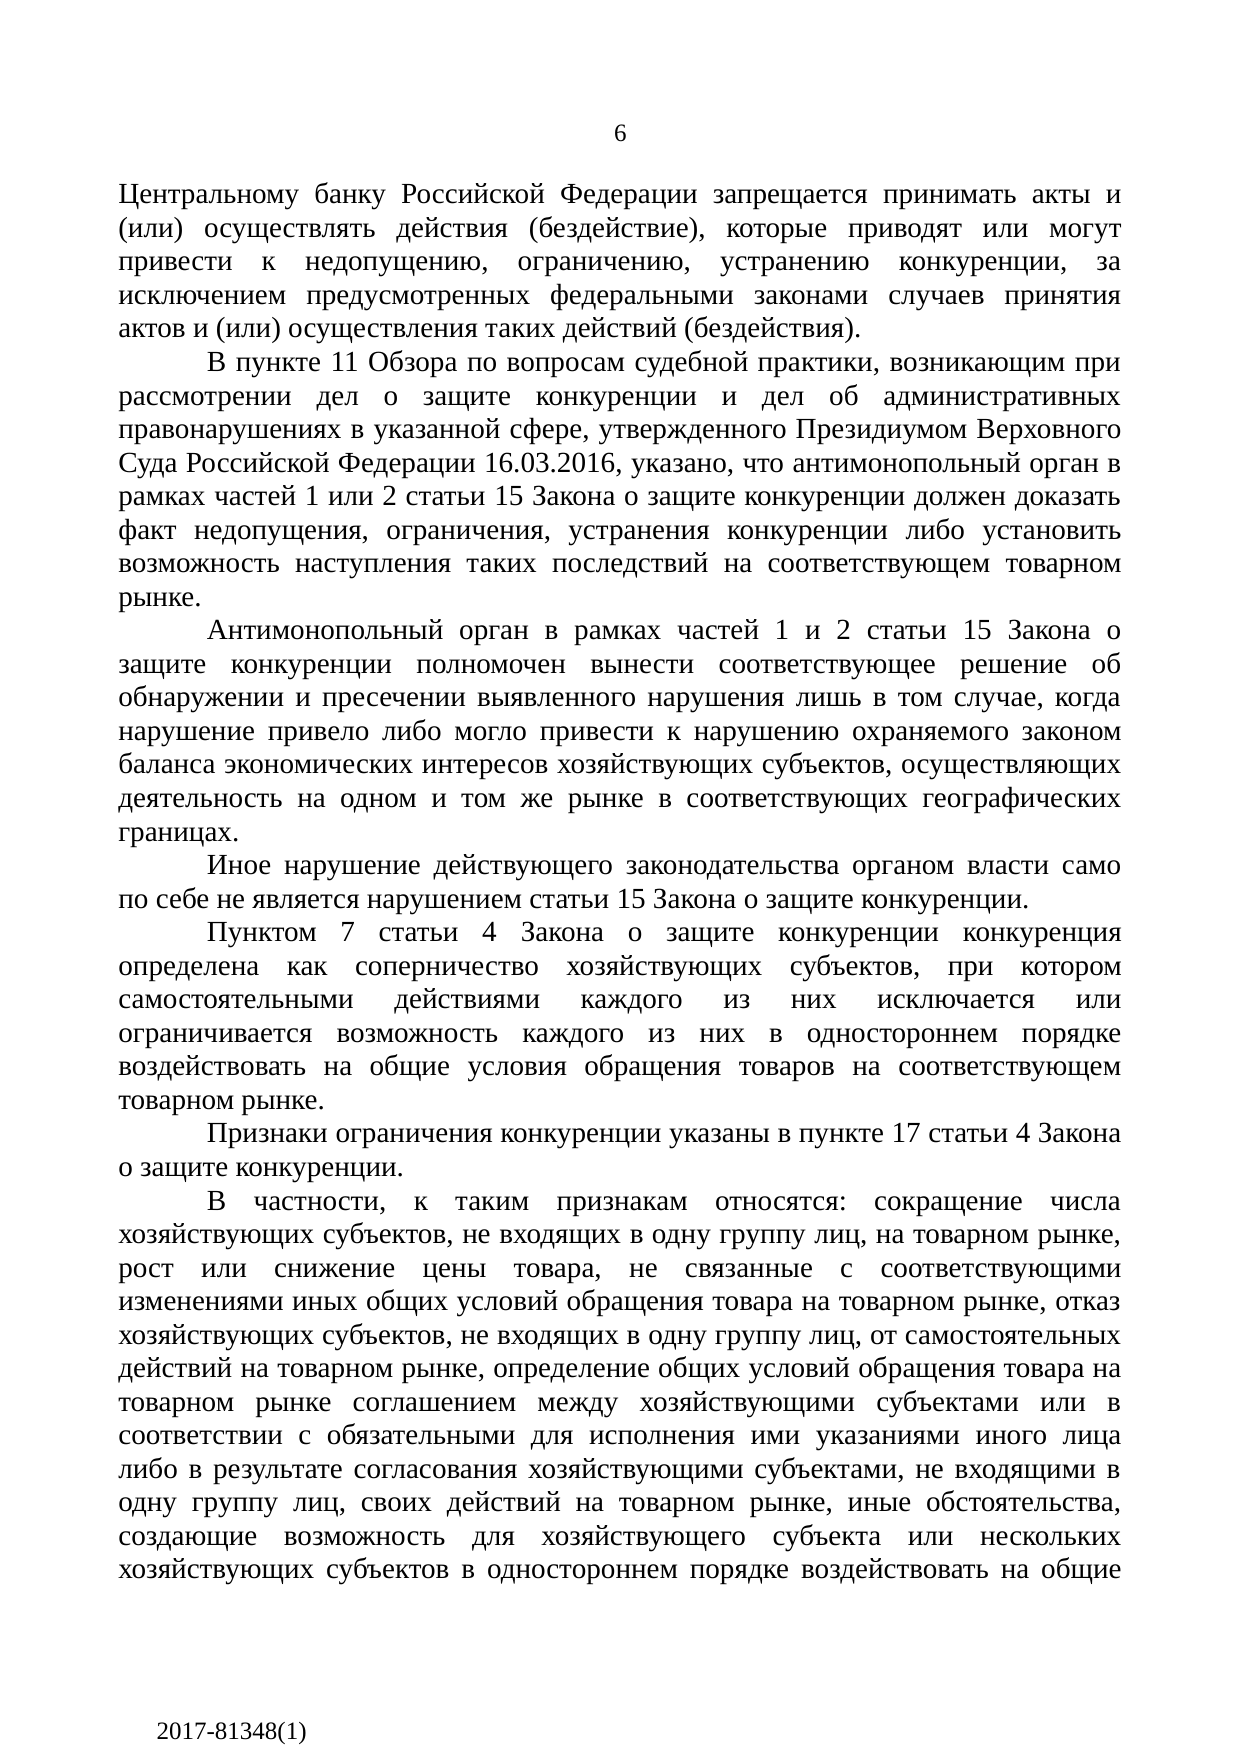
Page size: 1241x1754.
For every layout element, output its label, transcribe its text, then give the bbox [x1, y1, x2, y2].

text Антимонопольный орган в рамках частей 1 и 2 статьи 15 Закона о защите конкуренции полномочен вынести соответствующее решение об обнаружении и пресечении выявленного нарушения лишь в том случае, когда нарушение привело либо могло привести к нарушению охраняемого законом баланса экономических интересов хозяйствующих субъектов, осуществляющих деятельность на одном и том же рынке в соответствующих географических границах. [118, 612, 1122, 847]
text Иное нарушение действующего законодательства органом власти само по себе не является нарушением статьи 15 Закона о защите конкуренции. [118, 847, 1122, 914]
text В пункте 11 Обзора по вопросам судебной практики, возникающим при рассмотрении дел о защите конкуренции и дел об административных правонарушениях в указанной сфере, утвержденного Президиумом Верховного Суда Российской Федерации 16.03.2016, указано, что антимонопольный орган в рамках частей 1 или 2 статьи 15 Закона о защите конкуренции должен доказать факт недопущения, ограничения, устранения конкуренции либо установить возможность наступления таких последствий на соответствующем товарном рынке. [118, 344, 1122, 612]
text Пунктом 7 статьи 4 Закона о защите конкуренции конкуренция определена как соперничество хозяйствующих субъектов, при котором самостоятельными действиями каждого из них исключается или ограничивается возможность каждого из них в одностороннем порядке воздействовать на общие условия обращения товаров на соответствующем товарном рынке. [118, 914, 1122, 1116]
text Центральному банку Российской Федерации запрещается принимать акты и (или) осуществлять действия (бездействие), которые приводят или могут привести к недопущению, ограничению, устранению конкуренции, за исключением предусмотренных федеральными законами случаев принятия актов и (или) осуществления таких действий (бездействия). [118, 176, 1122, 344]
text Признаки ограничения конкуренции указаны в пункте 17 статьи 4 Закона о защите конкуренции. [118, 1116, 1122, 1183]
text В частности, к таким признакам относятся: сокращение числа хозяйствующих субъектов, не входящих в одну группу лиц, на товарном рынке, рост или снижение цены товара, не связанные с соответствующими изменениями иных общих условий обращения товара на товарном рынке, отказ хозяйствующих субъектов, не входящих в одну группу лиц, от самостоятельных действий на товарном рынке, определение общих условий обращения товара на товарном рынке соглашением между хозяйствующими субъектами или в соответствии с обязательными для исполнения ими указаниями иного лица либо в результате согласования хозяйствующими субъектами, не входящими в одну группу лиц, своих действий на товарном рынке, иные обстоятельства, создающие возможность для хозяйствующего субъекта или нескольких хозяйствующих субъектов в одностороннем порядке воздействовать на общие [118, 1183, 1122, 1585]
